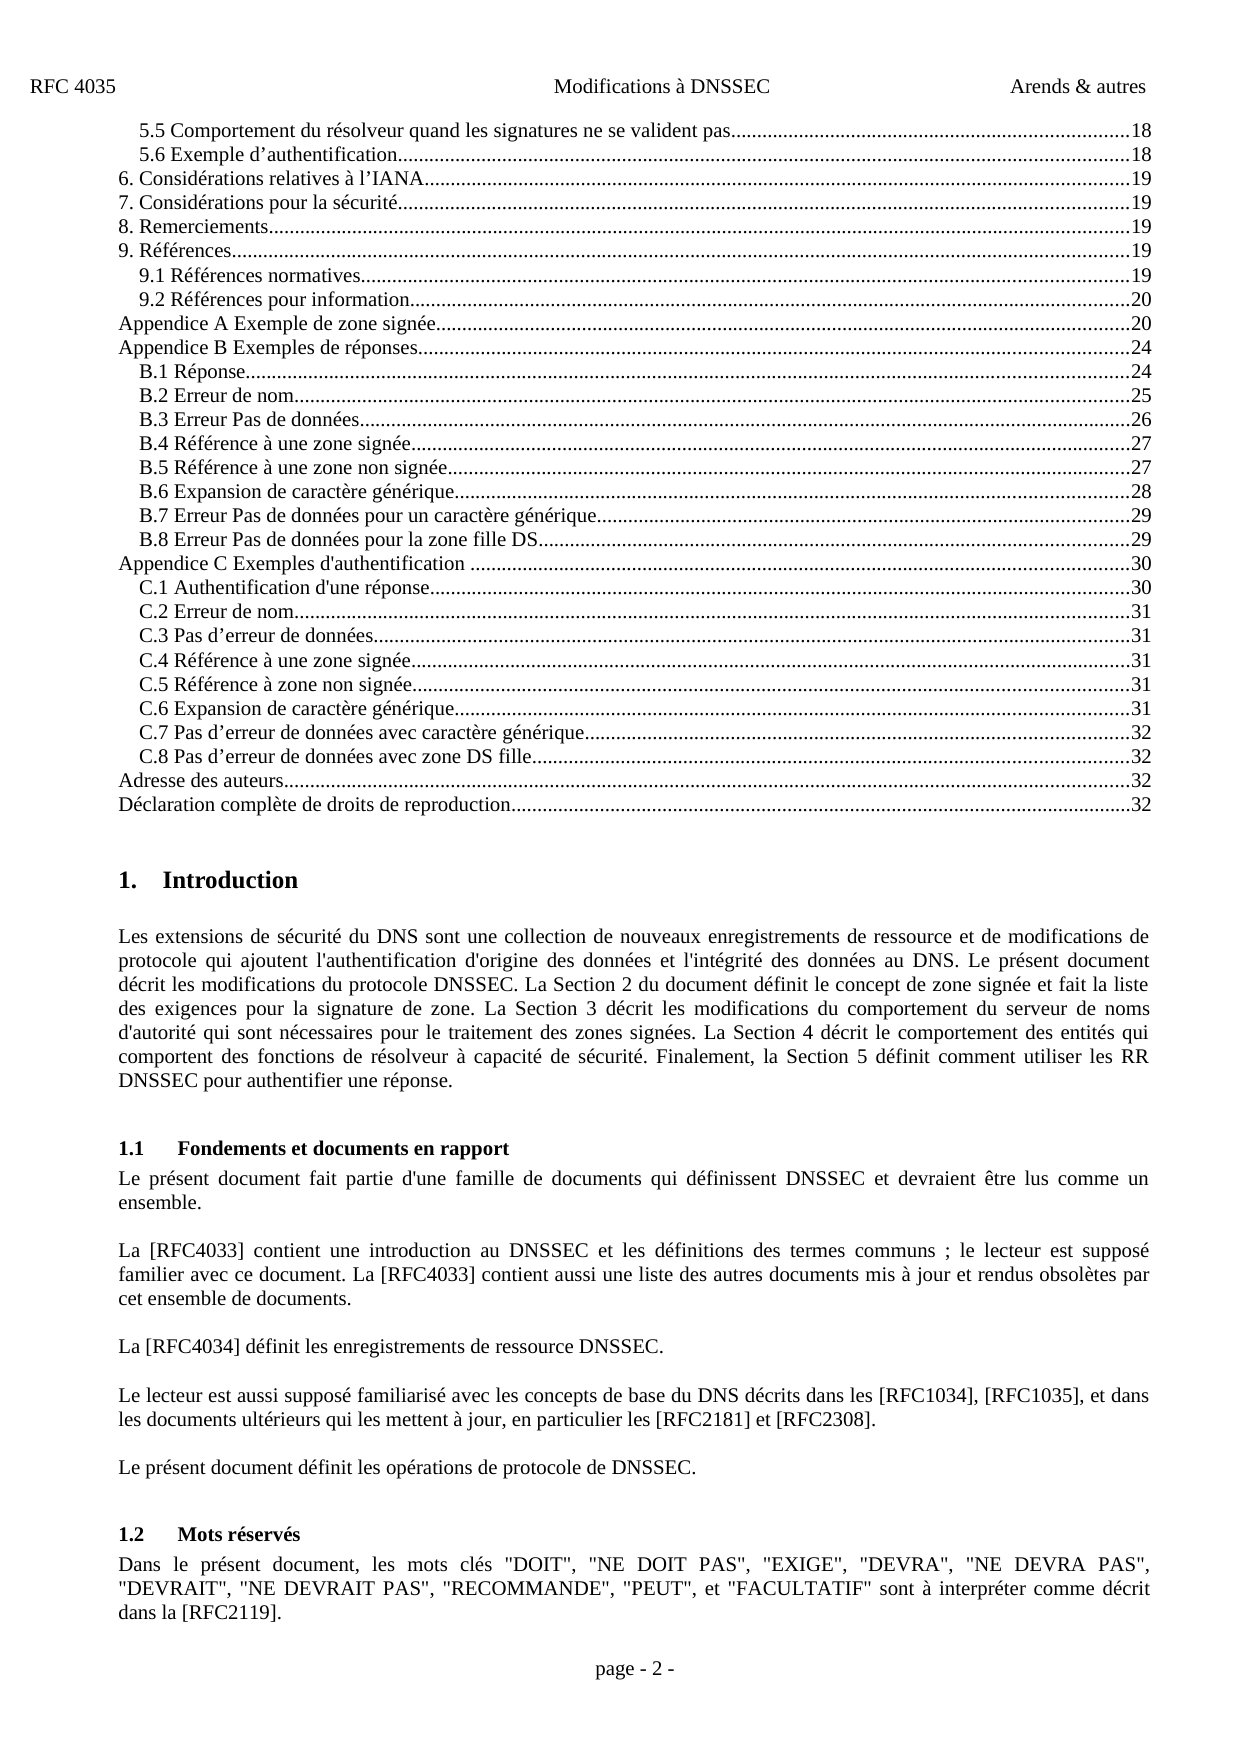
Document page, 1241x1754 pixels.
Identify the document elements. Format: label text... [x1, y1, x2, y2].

text C.6 Expansion de caractère générique 31 [139, 696, 1152, 720]
text B.6 Expansion de caractère générique 28 [139, 479, 1152, 503]
text Les extensions de sécurité du DNS sont une collection de nouveaux enregistrements de ressource et de modifications de protocole qui ajoutent l'authentification d'origine des données et l'intégrité des données au DNS. Le présent document décrit les modifications du protocole DNSSEC. La Section 2 du document définit le concept de zone signée et fait la liste des exigences pour la signature de zone. La Section 3 décrit les modifications du comportement du serveur de noms d'autorité qui sont nécessaires pour le traitement des zones signées. La Section 4 décrit le comportement des entités qui comportent des fonctions de résolveur à capacité de sécurité. Finalement, la Section 5 définit comment utiliser les RR DNSSEC pour authentifier une réponse. [118, 924, 1152, 1092]
text Déclaration complète de droits de reproduction 32 [118, 792, 1152, 816]
text 8. Remerciements 19 [118, 214, 1152, 238]
text B.4 Référence à une zone signée 27 [139, 431, 1152, 455]
text B.2 Erreur de nom 25 [139, 383, 1152, 407]
text 6. Considérations relatives à l’IANA 19 [118, 166, 1152, 190]
text B.5 Référence à une zone non signée 27 [139, 455, 1152, 479]
text Appendice C Exemples d'authentification 30 [118, 551, 1152, 575]
text Le présent document fait partie d'une famille de documents qui définissent DNSSEC et devraient être lus comme un ensemble. [118, 1166, 1152, 1214]
text B.1 Réponse 24 [139, 359, 1152, 383]
text B.3 Erreur Pas de données 26 [139, 407, 1152, 431]
text La [RFC4034] définit les enregistrements de ressource DNSSEC. [118, 1334, 1152, 1358]
text C.5 Référence à zone non signée 31 [139, 672, 1152, 696]
text 5.5 Comportement du résolveur quand les signatures ne se valident pas 18 [139, 118, 1152, 142]
text La [RFC4033] contient une introduction au DNSSEC et les définitions des termes communs ; le lecteur est supposé familier avec ce document. La [RFC4033] contient aussi une liste des autres documents mis à jour et rendus obsolètes par cet ensemble de documents. [118, 1238, 1152, 1310]
text Appendice A Exemple de zone signée 20 [118, 311, 1152, 335]
subtitle 1.2 Mots réservés [118, 1522, 1152, 1546]
text Le présent document définit les opérations de protocole de DNSSEC. [118, 1455, 1152, 1479]
text 7. Considérations pour la sécurité 19 [118, 190, 1152, 214]
text C.1 Authentification d'une réponse 30 [139, 575, 1152, 599]
text 5.6 Exemple d’authentification 18 [139, 142, 1152, 166]
text 9. Références 19 [118, 238, 1152, 262]
text C.3 Pas d’erreur de données 31 [139, 623, 1152, 647]
text Le lecteur est aussi supposé familiarisé avec les concepts de base du DNS décrits dans les [RFC1034], [RFC1035], et dans les documents ultérieurs qui les mettent à jour, en particulier les [RFC2181] et [RFC2308]. [118, 1382, 1152, 1431]
subtitle 1. Introduction [118, 865, 1152, 894]
text 9.2 Références pour information 20 [139, 287, 1152, 311]
text C.4 Référence à une zone signée 31 [139, 647, 1152, 672]
text C.2 Erreur de nom 31 [139, 599, 1152, 623]
text Dans le présent document, les mots clés "DOIT", "NE DOIT PAS", "EXIGE", "DEVRA", "NE DEVRA PAS", "DEVRAIT", "NE DEVRAIT PAS", "RECOMMANDE", "PEUT", et "FACULTATIF" sont à interpréter comme décrit dans la [RFC2119]. [118, 1552, 1152, 1624]
text C.8 Pas d’erreur de données avec zone DS fille 32 [139, 744, 1152, 768]
text 9.1 Références normatives 19 [139, 262, 1152, 287]
text Adresse des auteurs 32 [118, 768, 1152, 792]
subtitle 1.1 Fondements et documents en rapport [118, 1135, 1152, 1159]
text C.7 Pas d’erreur de données avec caractère générique 32 [139, 720, 1152, 744]
text B.7 Erreur Pas de données pour un caractère générique 29 [139, 503, 1152, 527]
text B.8 Erreur Pas de données pour la zone fille DS 29 [139, 527, 1152, 551]
text Appendice B Exemples de réponses 24 [118, 335, 1152, 359]
